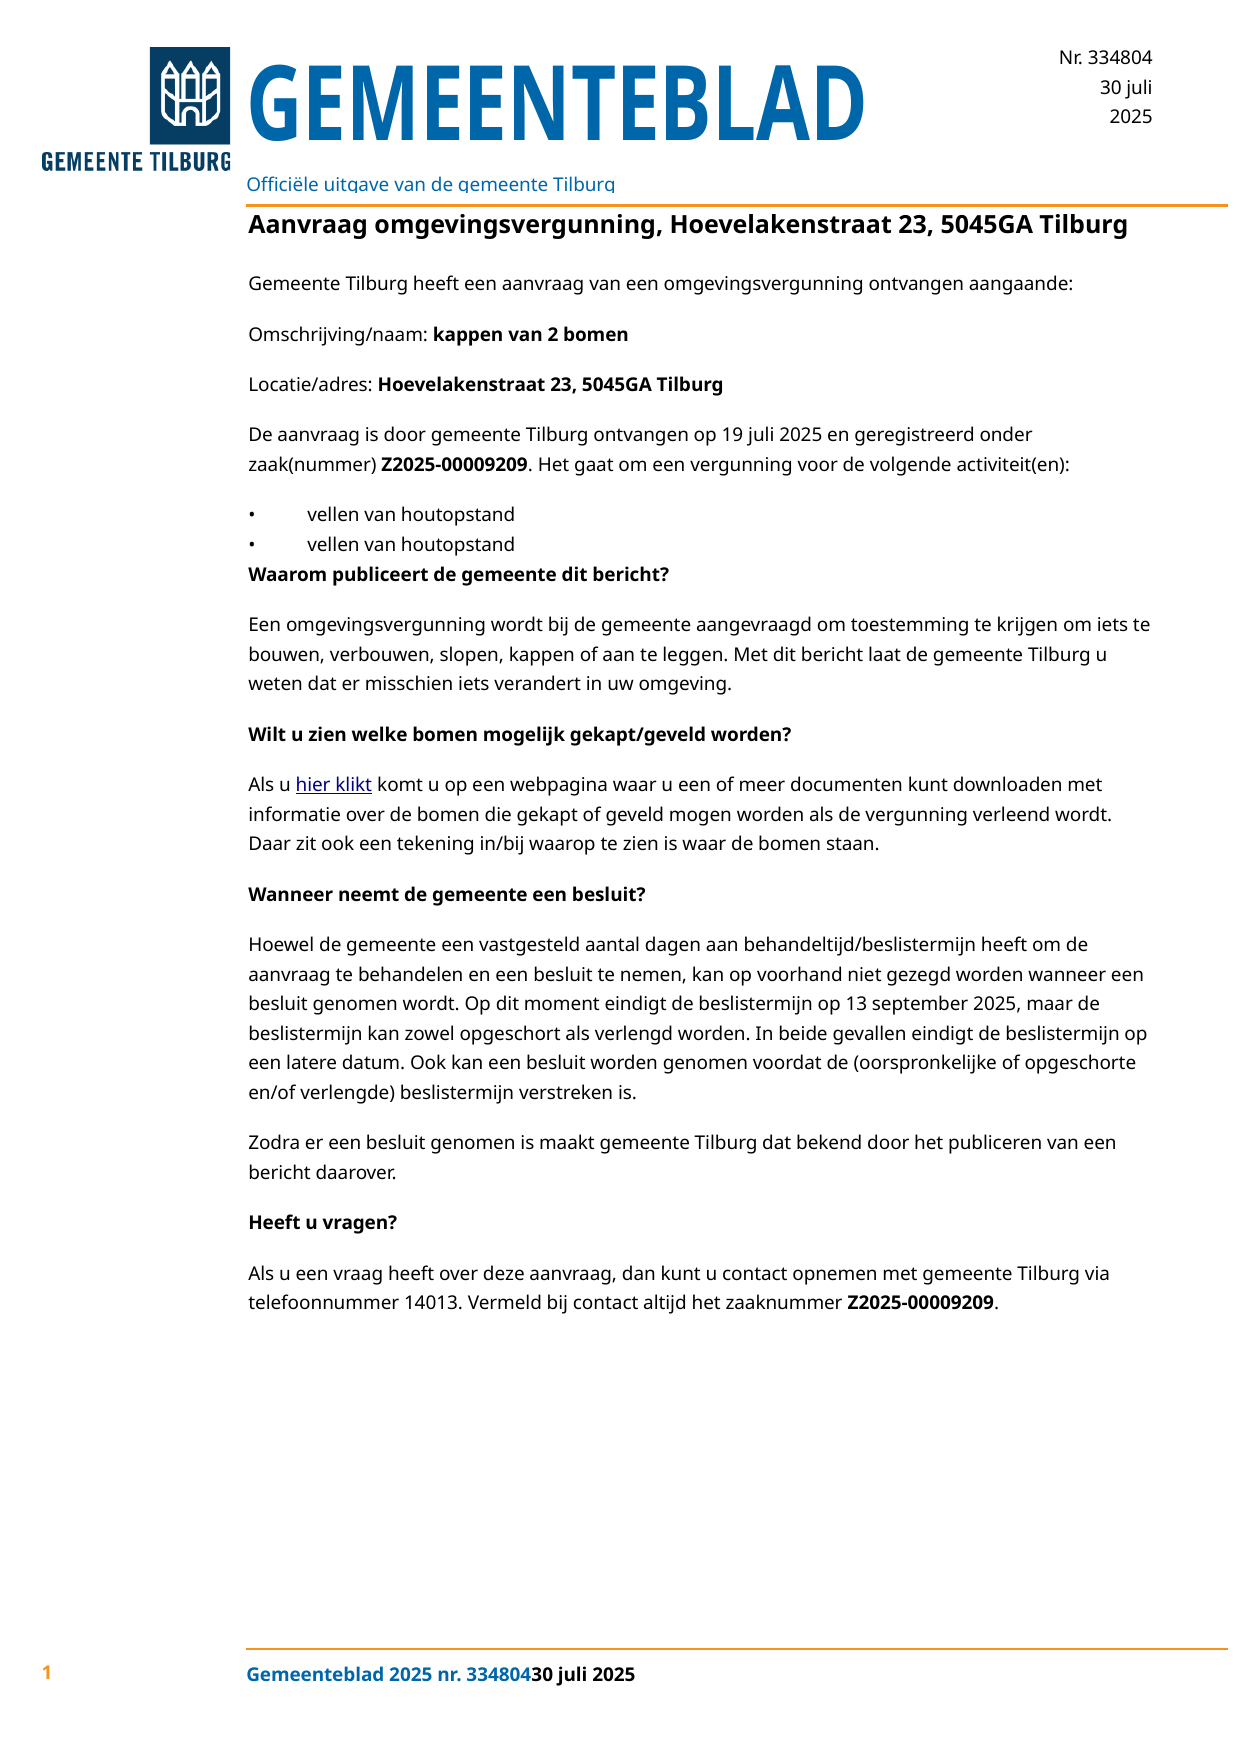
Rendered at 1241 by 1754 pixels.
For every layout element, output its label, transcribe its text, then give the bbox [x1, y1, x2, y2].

text Waarom publiceert de gemeente dit bericht? [248, 561, 1152, 586]
text Als u hier klikt komt u op een webpagina waar u een of meer documenten kunt downloaden met informatie over de bomen die gekapt of geveld mogen worden als de vergunning verleend wordt. Daar zit ook een tekening in/bij waarop te zien is waar de bomen staan. [248, 771, 1152, 856]
text Aanvraag omgevingsvergunning, Hoevelakenstraat 23, 5045GA Tilburg [248, 207, 1152, 241]
text Zodra er een besluit genomen is maakt gemeente Tilburg dat bekend door het publiceren van een bericht daarover. [248, 1129, 1152, 1185]
text Wilt u zien welke bomen mogelijk gekapt/geveld worden? [248, 721, 1152, 746]
list vellen van houtopstand [248, 531, 1152, 557]
text Hoewel de gemeente een vastgesteld aantal dagen aan behandeltijd/beslistermijn heeft om de aanvraag te behandelen en een besluit te nemen, kan op voorhand niet gezegd worden wanneer een besluit genomen wordt. Op dit moment eindigt de beslistermijn op 13 september 2025, maar de beslistermijn kan zowel opgeschort als verlengd worden. In beide gevallen eindigt de beslistermijn op een latere datum. Ook kan een besluit worden genomen voordat de (oorspronkelijke of opgeschorte en/of verlengde) beslistermijn verstreken is. [248, 931, 1152, 1105]
picture [41, 47, 231, 172]
text Heeft u vragen? [248, 1209, 1152, 1235]
list vellen van houtopstand [248, 502, 1152, 527]
text Omschrijving/naam: kappen van 2 bomen [248, 321, 1152, 346]
text De aanvraag is door gemeente Tilburg ontvangen op 19 juli 2025 en geregistreerd onder zaak(nummer) Z2025-00009209. Het gaat om een vergunning voor de volgende activiteit(en): [248, 422, 1152, 477]
text Wanneer neemt de gemeente een besluit? [248, 881, 1152, 906]
text Gemeente Tilburg heeft een aanvraag van een omgevingsvergunning ontvangen aangaande: [248, 270, 1152, 296]
text Een omgevingsvergunning wordt bij de gemeente aangevraagd om toestemming te krijgen om iets te bouwen, verbouwen, slopen, kappen of aan te leggen. Met dit bericht laat de gemeente Tilburg u weten dat er misschien iets verandert in uw omgeving. [248, 611, 1152, 696]
text Locatie/adres: Hoevelakenstraat 23, 5045GA Tilburg [248, 371, 1152, 397]
text Als u een vraag heeft over deze aanvraag, dan kunt u contact opnemen met gemeente Tilburg via telefoonnummer 14013. Vermeld bij contact altijd het zaaknummer Z2025-00009209. [248, 1260, 1152, 1315]
